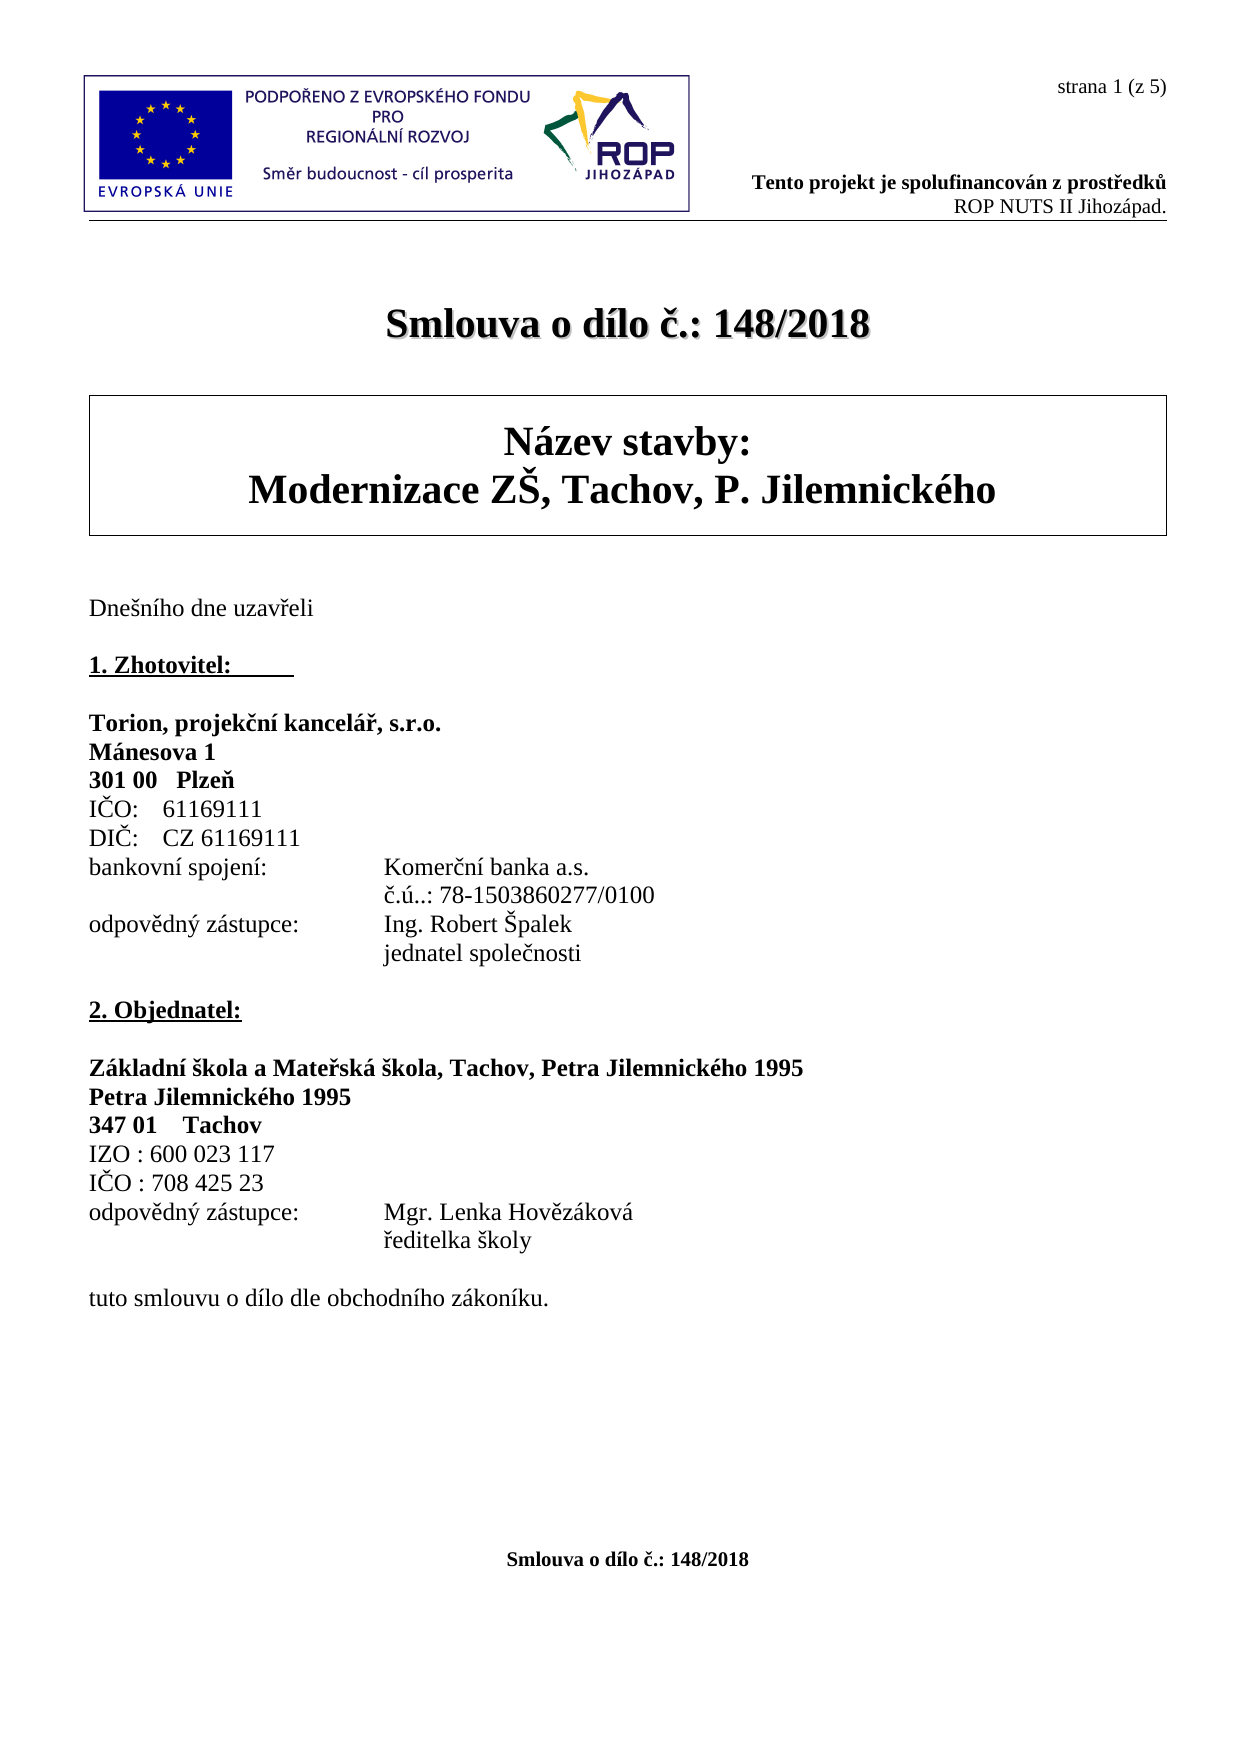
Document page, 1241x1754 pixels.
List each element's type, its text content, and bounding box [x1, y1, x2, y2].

text IČO : 708 425 23 [89, 1168, 1167, 1197]
text IZO : 600 023 117 [89, 1139, 1167, 1168]
text Petra Jilemnického 1995 [89, 1082, 1167, 1110]
text odpovědný zástupce: Mgr. Lenka Hovězáková [89, 1197, 1167, 1225]
text č.ú..: 78-1503860277/0100 [310, 880, 1167, 909]
text IČO: 61169111 [89, 794, 1167, 823]
text 347 01 Tachov [89, 1110, 1167, 1139]
text Mánesova 1 [89, 737, 1167, 765]
text 1. Zhotovitel: [89, 650, 1167, 679]
text Torion, projekční kancelář, s.r.o. [89, 708, 1167, 737]
text Základní škola a Mateřská škola, Tachov, Petra Jilemnického 1995 [89, 1053, 1167, 1082]
text tuto smlouvu o dílo dle obchodního zákoníku. [89, 1283, 1167, 1312]
subtitle Dnešního dne uzavřeli [89, 593, 1167, 622]
text Modernizace ZŠ, Tachov, P. Jilemnického [90, 443, 1166, 535]
text bankovní spojení: Komerční banka a.s. [89, 852, 1167, 880]
text ředitelka školy [89, 1225, 1167, 1254]
text 2. Objednatel: [89, 995, 1167, 1024]
text Název stavby: [90, 396, 1166, 443]
text 301 00 Plzeň [89, 765, 1167, 794]
text odpovědný zástupce: Ing. Robert Špalek [89, 909, 1167, 938]
text jednatel společnosti [310, 938, 1167, 967]
text Smlouva o dílo č.: 148/2018 [89, 299, 1167, 347]
text DIČ: CZ 61169111 [89, 823, 1167, 852]
